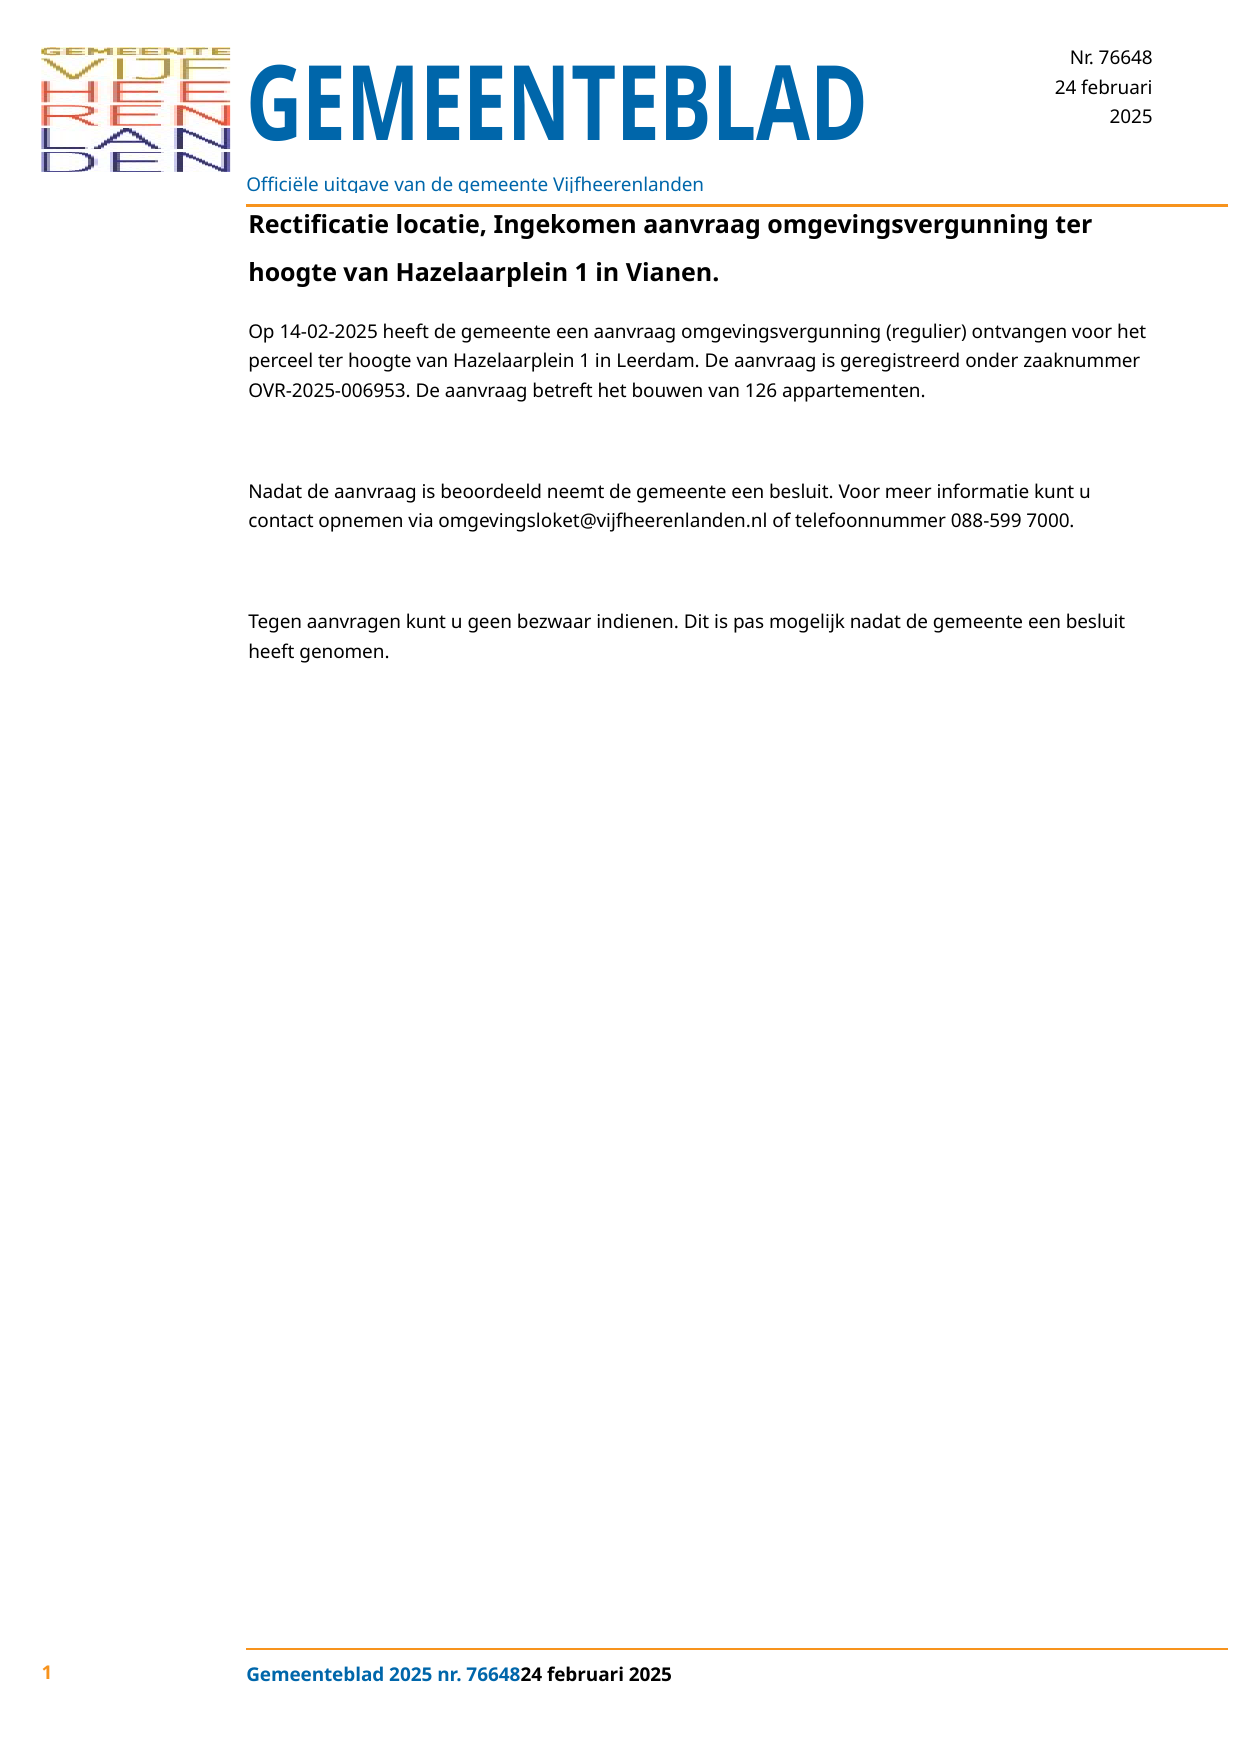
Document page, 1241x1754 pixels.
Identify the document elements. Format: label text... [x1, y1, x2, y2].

picture [41, 47, 231, 172]
text Rectificatie locatie, Ingekomen aanvraag omgevingsvergunning ter hoogte van Hazelaarplein 1 in Vianen. [248, 207, 1152, 288]
text Tegen aanvragen kunt u geen bezwaar indienen. Dit is pas mogelijk nadat de gemeente een besluit heeft genomen. [248, 608, 1152, 664]
text Op 14-02-2025 heeft de gemeente een aanvraag omgevingsvergunning (regulier) ontvangen voor het perceel ter hoogte van Hazelaarplein 1 in Leerdam. De aanvraag is geregistreerd onder zaaknummer OVR-2025-006953. De aanvraag betreft het bouwen van 126 appartementen. [248, 318, 1152, 403]
text Nadat de aanvraag is beoordeeld neemt de gemeente een besluit. Voor meer informatie kunt u contact opnemen via omgevingsloket@vijfheerenlanden.nl of telefoonnummer 088-599 7000. [248, 478, 1152, 533]
